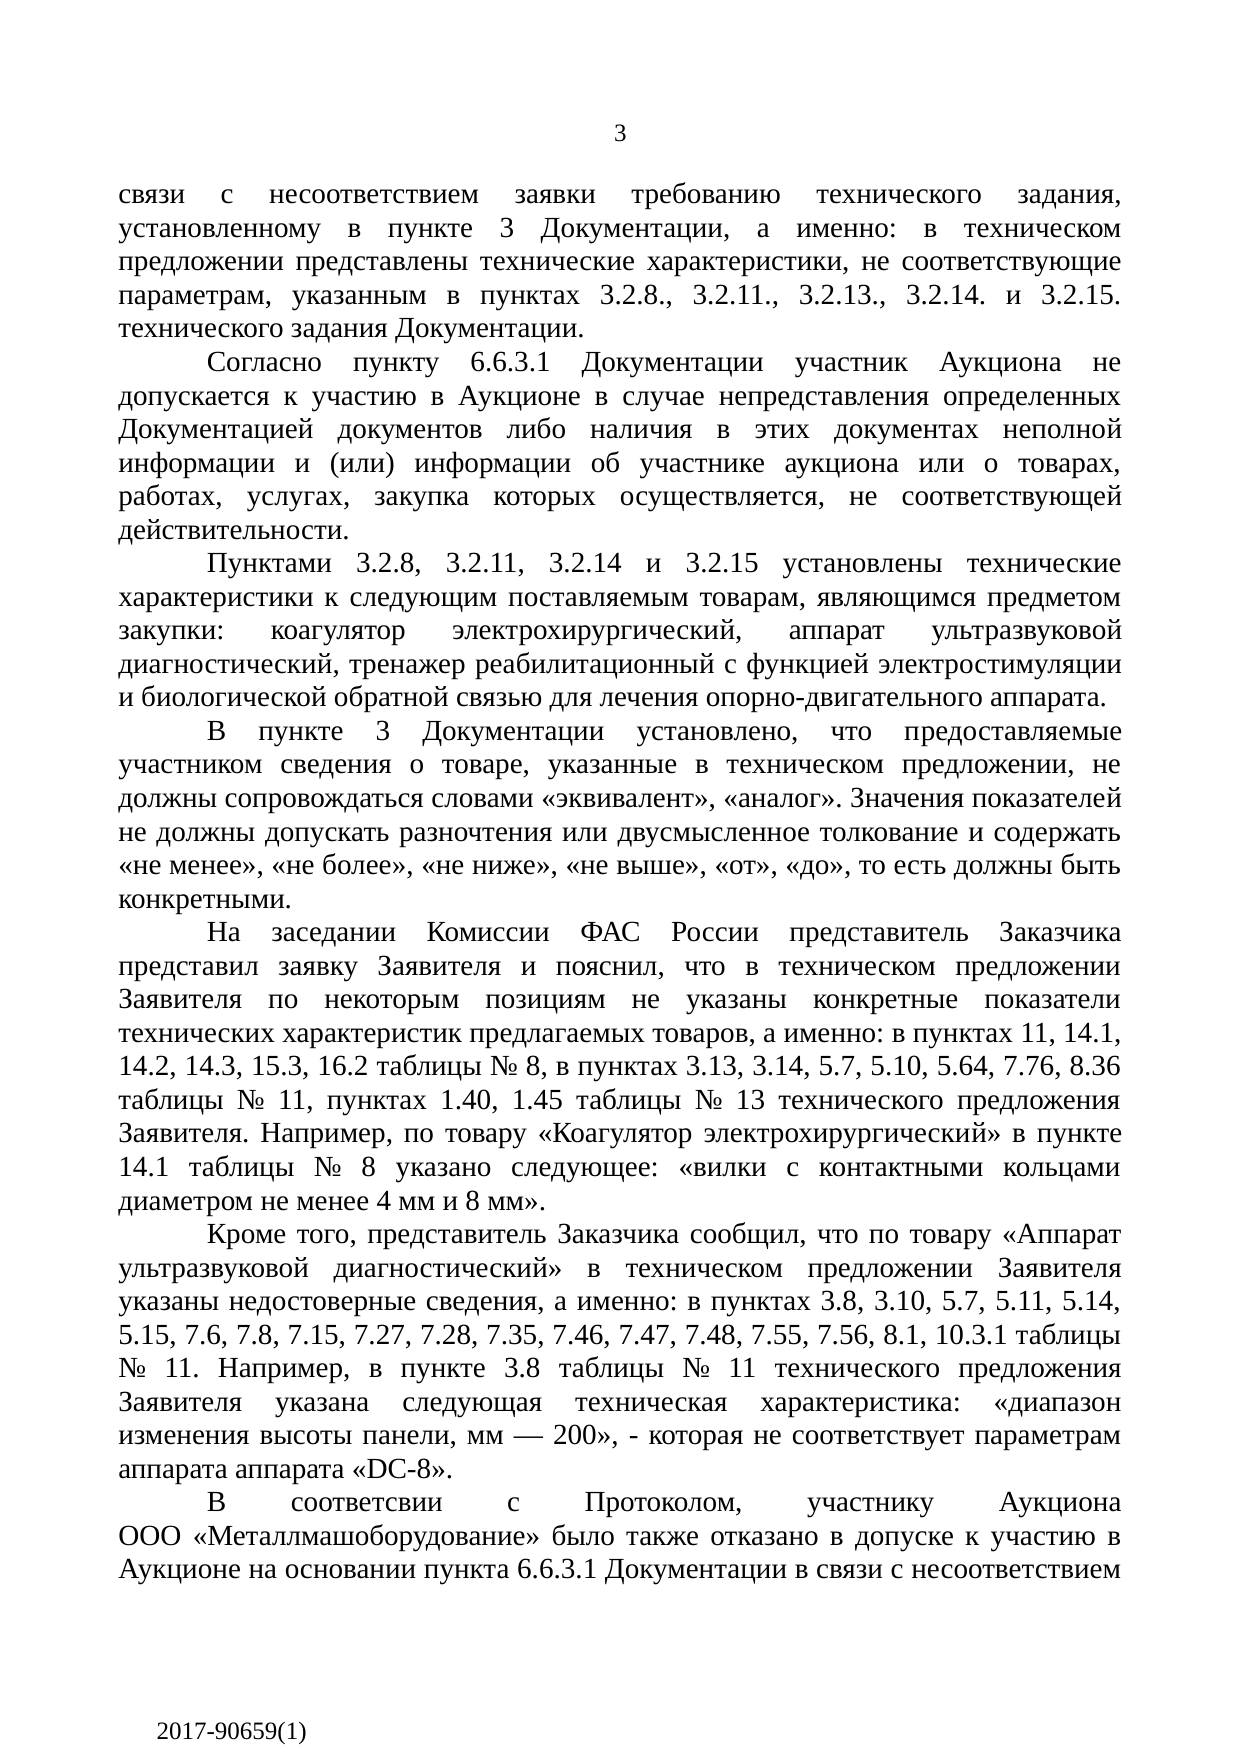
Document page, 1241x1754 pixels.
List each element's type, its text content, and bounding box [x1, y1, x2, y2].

text Кроме того, представитель Заказчика сообщил, что по товару «Аппарат ультразвуковой диагностический» в техническом предложении Заявителя указаны недостоверные сведения, а именно: в пунктах 3.8, 3.10, 5.7, 5.11, 5.14, 5.15, 7.6, 7.8, 7.15, 7.27, 7.28, 7.35, 7.46, 7.47, 7.48, 7.55, 7.56, 8.1, 10.3.1 таблицы № 11. Например, в пункте 3.8 таблицы № 11 технического предложения Заявителя указана следующая техническая характеристика: «диапазон изменения высоты панели, мм — 200», - которая не соответствует параметрам аппарата аппарата «DС-8». [118, 1216, 1122, 1484]
text Пунктами 3.2.8, 3.2.11, 3.2.14 и 3.2.15 установлены технические характеристики к следующим поставляемым товарам, являющимся предметом закупки: коагулятор электрохирургический, аппарат ультразвуковой диагностический, тренажер реабилитационный с функцией электростимуляции и биологической обратной связью для лечения опорно-двигательного аппарата. [118, 545, 1122, 713]
text На заседании Комиссии ФАС России представитель Заказчика представил заявку Заявителя и пояснил, что в техническом предложении Заявителя по некоторым позициям не указаны конкретные показатели технических характеристик предлагаемых товаров, а именно: в пунктах 11, 14.1, 14.2, 14.3, 15.3, 16.2 таблицы № 8, в пунктах 3.13, 3.14, 5.7, 5.10, 5.64, 7.76, 8.36 таблицы № 11, пунктах 1.40, 1.45 таблицы № 13 технического предложения Заявителя. Например, по товару «Коагулятор электрохирургический» в пункте 14.1 таблицы № 8 указано следующее: «вилки с контактными кольцами диаметром не менее 4 мм и 8 мм». [118, 914, 1122, 1216]
list связи с несоответствием заявки требованию технического задания, установленному в пункте 3 Документации, а именно: в техническом предложении представлены технические характеристики, не соответствующие параметрам, указанным в пунктах 3.2.8., 3.2.11., 3.2.13., 3.2.14. и 3.2.15. технического задания Документации. [118, 176, 1122, 344]
text Согласно пункту 6.6.3.1 Документации участник Аукциона не допускается к участию в Аукционе в случае непредставления определенных Документацией документов либо наличия в этих документах неполной информации и (или) информации об участнике аукциона или о товарах, работах, услугах, закупка которых осуществляется, не соответствующей действительности. [118, 344, 1122, 545]
text В соответсвии с Протоколом, участнику Аукциона ООО «Металлмашоборудование» было также отказано в допуске к участию в Аукционе на основании пункта 6.6.3.1 Документации в связи с несоответствием [118, 1484, 1122, 1585]
text В пункте 3 Документации установлено, что предоставляемые участником сведения о товаре, указанные в техническом предложении, не должны сопровождаться словами «эквивалент», «аналог». Значения показателей не должны допускать разночтения или двусмысленное толкование и содержать «не менее», «не более», «не ниже», «не выше», «от», «до», то есть должны быть конкретными. [118, 713, 1122, 914]
